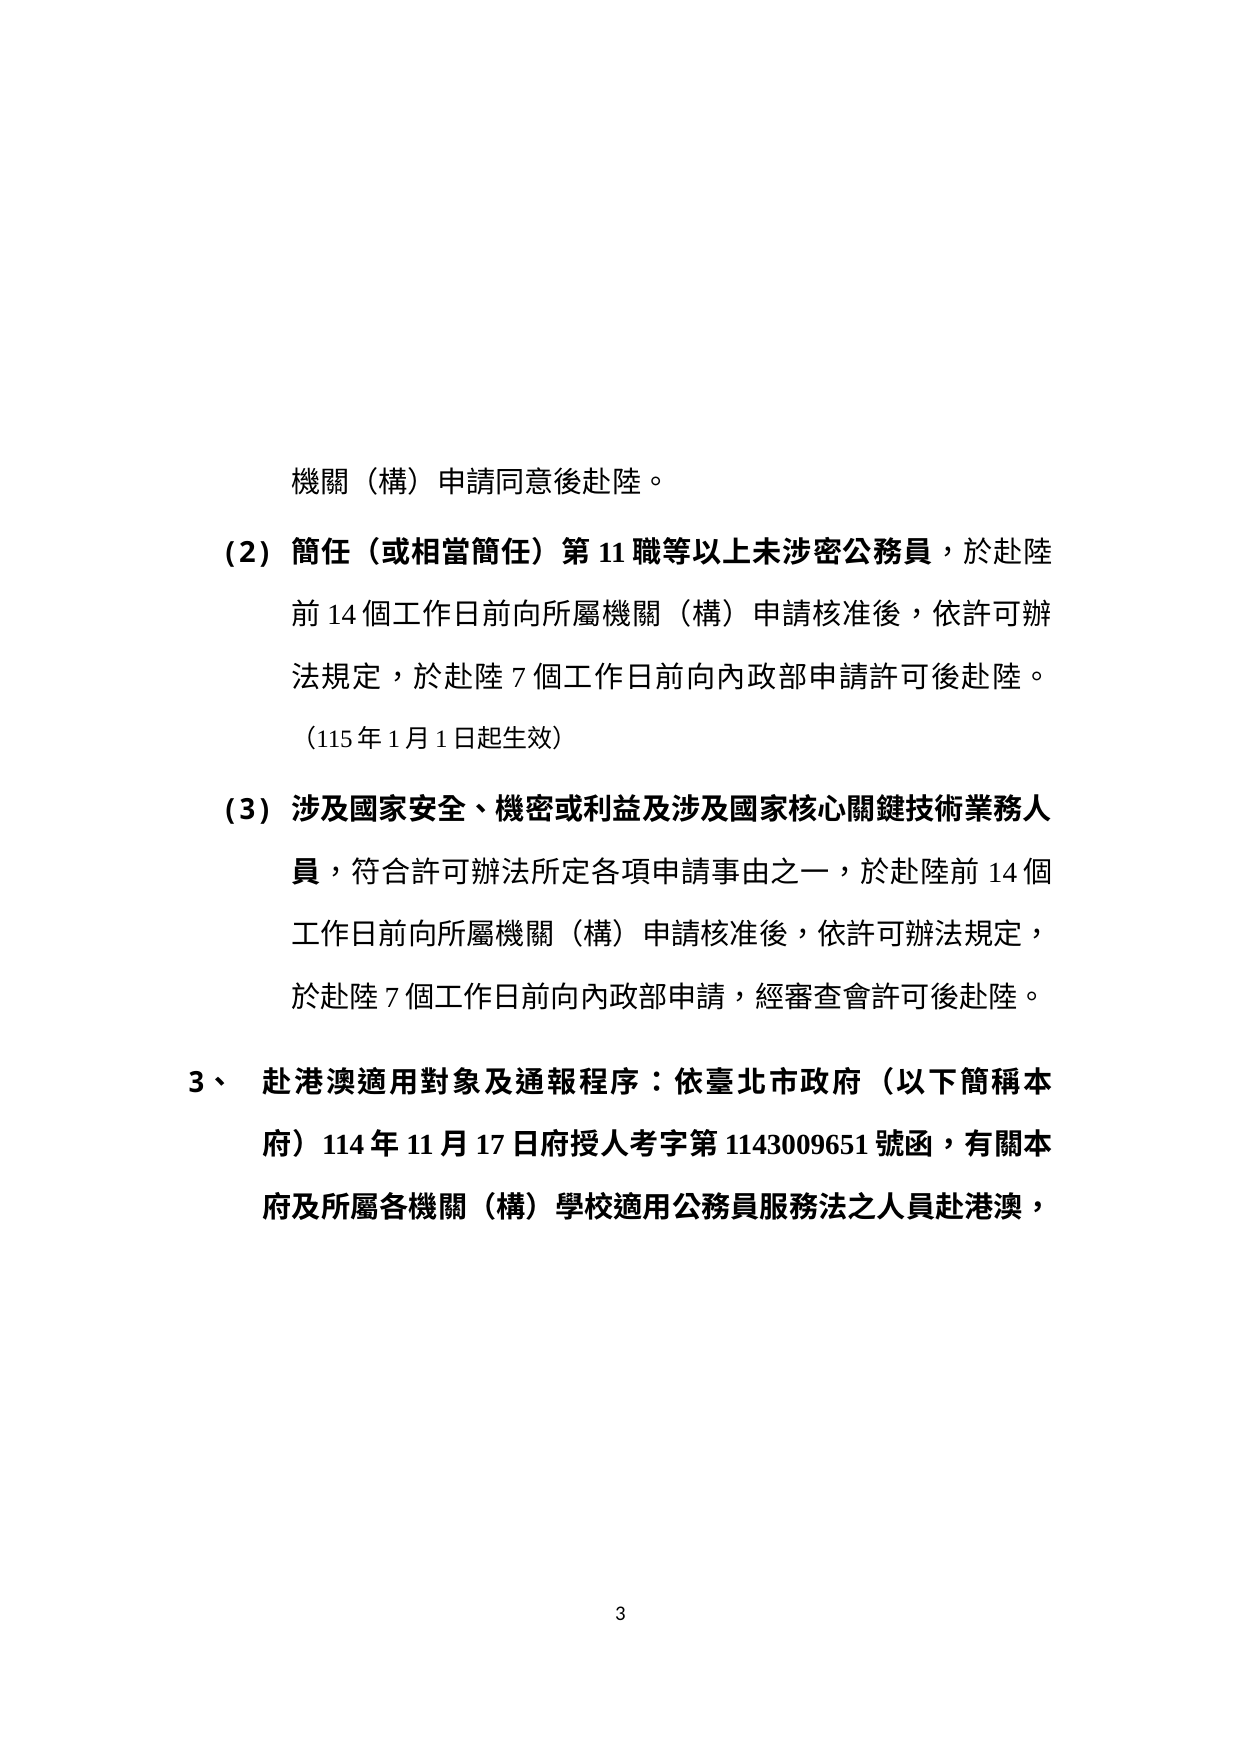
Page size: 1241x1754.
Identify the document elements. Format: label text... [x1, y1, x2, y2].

list 赴港澳適用對象及通報程序：依臺北市政府（以下簡稱本府）114年11月17日府授人考字第1143009651號函，有關本府及所屬各機關（構）學校適用公務員服務法之人員赴港澳， [187, 1038, 1053, 1225]
list 機關（構）申請同意後赴陸。 [221, 438, 1053, 500]
list 涉及國家安全、機密或利益及涉及國家核心關鍵技術業務人員，符合許可辦法所定各項申請事由之一，於赴陸前14個工作日前向所屬機關（構）申請核准後，依許可辦法規定，於赴陸7個工作日前向內政部申請，經審查會許可後赴陸。 [221, 765, 1053, 1015]
list 簡任（或相當簡任）第11職等以上未涉密公務員，於赴陸前14個工作日前向所屬機關（構）申請核准後，依許可辦法規定，於赴陸7個工作日前向內政部申請許可後赴陸。（115年1月1日起生效） [221, 508, 1053, 758]
